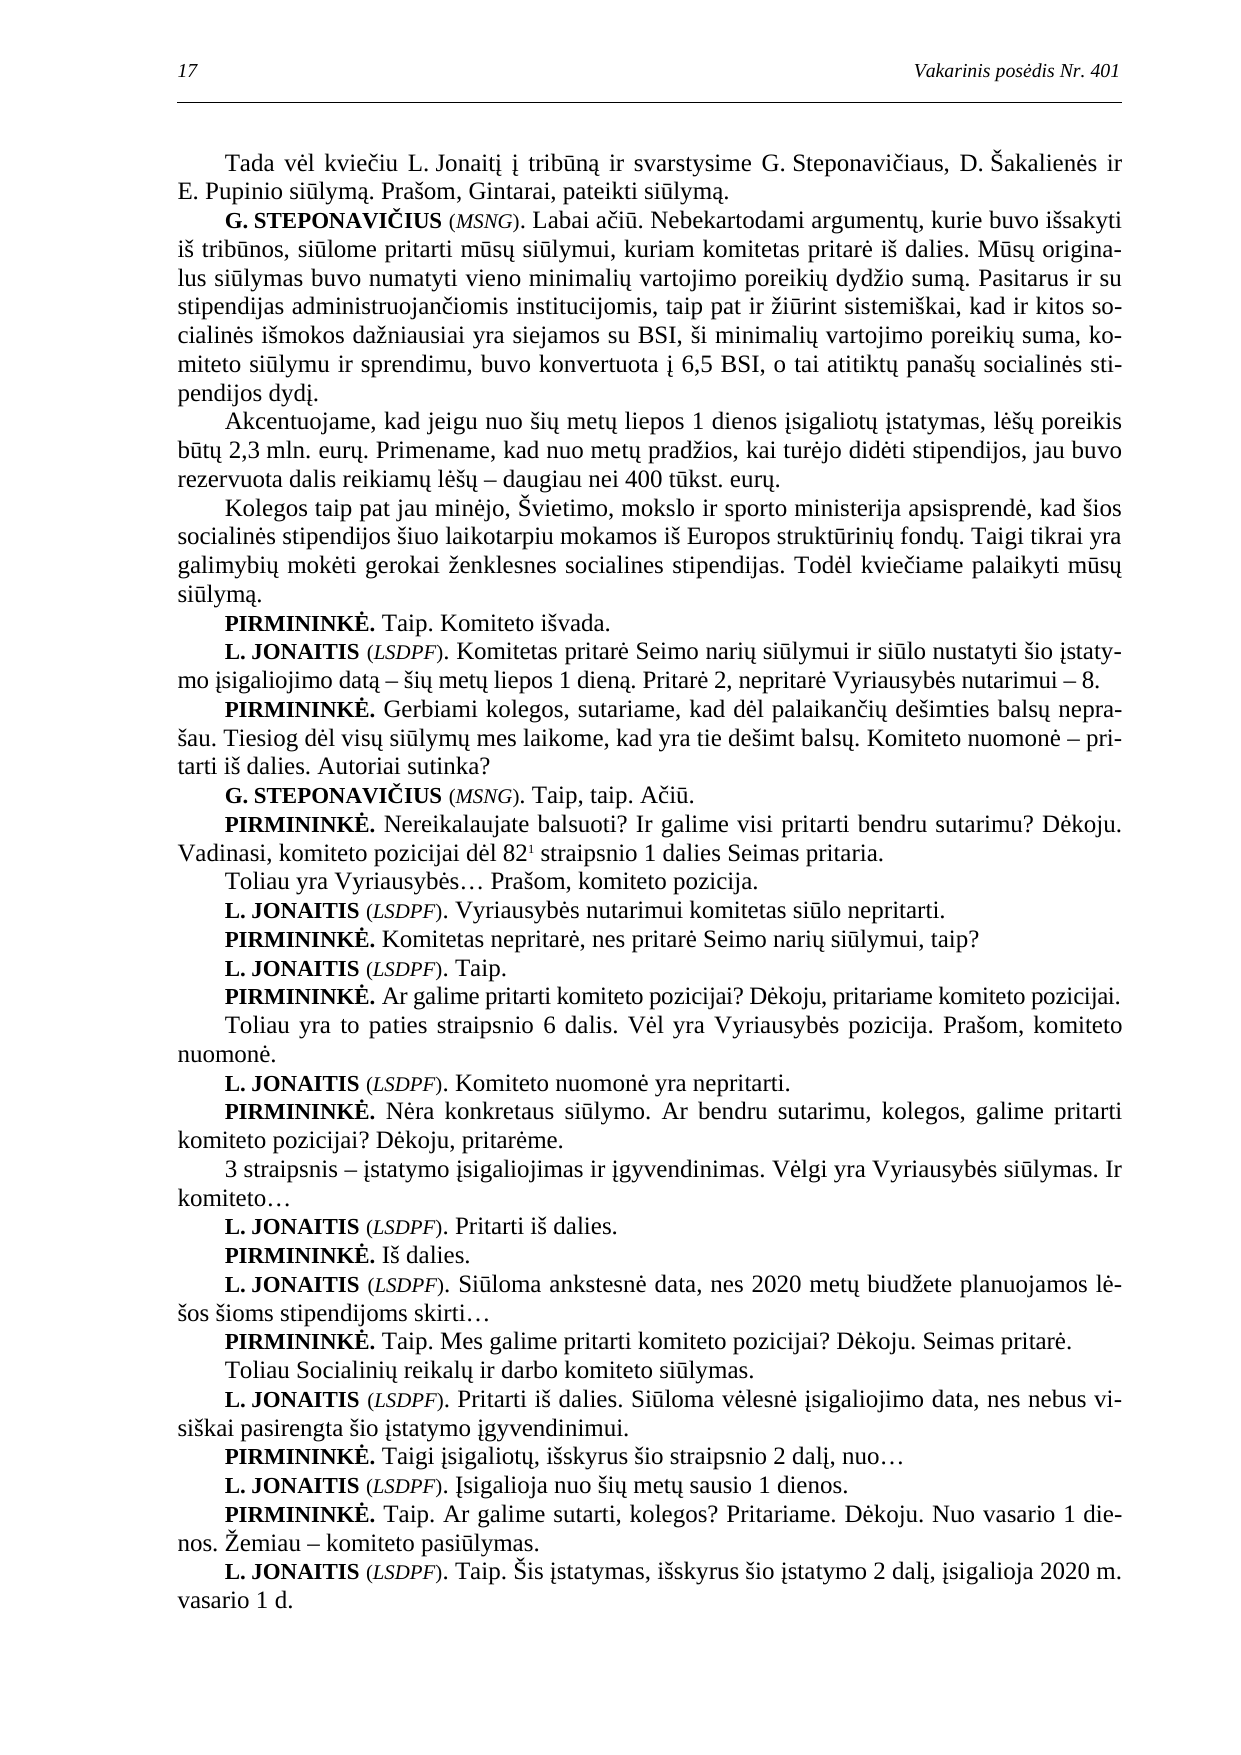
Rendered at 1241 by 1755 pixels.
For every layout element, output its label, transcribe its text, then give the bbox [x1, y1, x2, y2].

text PIRMININKĖ. Ar ga­li­me pri­tar­ti ko­mi­te­to po­zi­ci­jai? Dė­ko­ju, pri­ta­ria­me ko­mi­te­to po­zi­ci­jai. [177, 981, 1122, 1010]
text L. JONAITIS (LSDPF). Ko­mi­te­tas pri­ta­rė Sei­mo na­rių siū­ly­mui ir siū­lo nu­sta­ty­ti šio įsta­ty­mo įsi­ga­lio­ji­mo da­tą – šių me­tų lie­pos 1 die­ną. Pri­ta­rė 2, ne­pri­ta­rė Vy­riau­sy­bės nu­ta­ri­mui – 8. [177, 636, 1122, 694]
text 3 straips­nis – įsta­ty­mo įsi­ga­lio­ji­mas ir įgy­ven­di­ni­mas. Vėl­gi yra Vy­riau­sy­bės siū­ly­mas. Ir ko­mi­te­to… [177, 1154, 1122, 1211]
text PIRMININKĖ. Iš da­lies. [177, 1240, 1122, 1269]
text To­liau So­cia­li­nių rei­ka­lų ir dar­bo ko­mi­te­to siū­ly­mas. [177, 1355, 1122, 1384]
text PIRMININKĖ. Taip. Mes ga­li­me pri­tar­ti ko­mi­te­to po­zi­ci­jai? Dė­ko­ju. Sei­mas pri­ta­rė. [177, 1326, 1122, 1355]
text Ta­da vėl kvie­čiu L. Jo­nai­tį į tri­bū­ną ir svars­ty­si­me G. Ste­po­na­vi­čiaus, D. Ša­ka­lie­nės ir E. Pu­pi­nio siū­ly­mą. Pra­šom, Gin­ta­rai, pa­teik­ti siū­ly­mą. [177, 148, 1122, 205]
text G. STEPONAVIČIUS (MSNG). Taip, taip. Ačiū. [177, 780, 1122, 809]
text PIRMININKĖ. Taip. Ar ga­li­me su­tar­ti, ko­le­gos? Pri­ta­ria­me. Dė­ko­ju. Nuo va­sa­rio 1 die­nos. Že­miau – ko­mi­te­to pa­siū­ly­mas. [177, 1499, 1122, 1556]
text To­liau yra Vy­riau­sy­bės… Pra­šo­m, ko­mi­te­to po­zi­ci­ja. [177, 866, 1122, 895]
text L. JONAITIS (LSDPF). Ko­mi­te­to nuo­mo­nė yra ne­pri­tar­ti. [177, 1068, 1122, 1096]
text L. JONAITIS (LSDPF). Pri­tar­ti iš da­lies. [177, 1211, 1122, 1240]
text PIRMININKĖ. Taip. Ko­mi­te­to iš­va­da. [177, 608, 1122, 636]
text Ak­cen­tuo­ja­me, kad jei­gu nuo šių me­tų lie­pos 1 die­nos įsi­ga­lio­tų įsta­ty­mas, lė­šų po­rei­kis bū­tų 2,3 mln. eu­rų. Pri­me­na­me, kad nuo me­tų pra­džios, kai tu­rė­jo di­dė­ti sti­pen­di­jos, jau bu­vo re­zer­vuo­ta da­lis rei­kia­mų lė­šų – dau­giau nei 400 tūkst. eu­rų. [177, 406, 1122, 493]
text To­liau yra to pa­ties straips­nio 6 da­lis. Vėl yra Vy­riau­sy­bės po­zi­ci­ja. Pra­šom, ko­mi­te­to nuo­mo­nė. [177, 1010, 1122, 1068]
text PIRMININKĖ. Ne­rei­ka­lau­ja­te bal­suo­ti? Ir ga­li­me vi­si pri­tar­ti ben­dru su­ta­ri­mu? Dė­ko­ju. Va­di­na­si, ko­mi­te­to po­zi­ci­jai dėl 821 straips­nio 1 da­lies Sei­mas pri­ta­ria. [177, 809, 1122, 866]
text G. STEPONAVIČIUS (MSNG). La­bai ačiū. Ne­be­kar­to­da­mi ar­gu­men­tų, ku­rie bu­vo iš­sa­ky­ti iš tri­bū­nos, siū­lo­me pri­tar­ti mū­sų siū­ly­mui, ku­riam ko­mi­te­tas pri­ta­rė iš da­lies. Mū­sų ori­gi­na­lus siū­ly­mas bu­vo nu­ma­ty­ti vie­no mi­ni­ma­lių var­to­ji­mo po­rei­kių dy­džio su­mą. Pa­si­ta­rus ir su sti­pen­di­jas ad­mi­nist­ruo­jan­čio­mis ins­ti­tu­ci­jo­mis, taip pat ir žiū­rint sis­te­miš­kai, kad ir ki­tos so­cia­li­nės iš­mo­kos daž­niau­siai yra sie­ja­mos su BSI, ši mi­ni­ma­lių var­to­ji­mo po­rei­kių su­ma, ko­mi­te­to siū­ly­mu ir spren­di­mu, bu­vo kon­ver­tuo­ta į 6,5 BSI, o tai ati­tik­tų pa­na­šų so­cia­li­nės sti­pen­di­jos dy­dį. [177, 205, 1122, 406]
text PIRMININKĖ. Ger­bia­mi ko­le­gos, su­ta­ria­me, kad dėl pa­lai­kan­čių dešimties bal­sų ne­pra­šau. Tie­siog dėl vi­sų siū­ly­mų mes lai­ko­me, kad yra tie dešimt bal­sų. Ko­mi­te­to nuo­mo­nė – pri­tar­ti iš da­lies. Au­to­riai su­tin­ka? [177, 694, 1122, 780]
text L. JONAITIS (LSDPF). Įsi­ga­lio­ja nuo šių me­tų sau­sio 1 die­nos. [177, 1470, 1122, 1499]
text PIRMININKĖ. Tai­gi įsi­ga­lio­tų, iš­sky­rus šio straips­nio 2 da­lį, nuo… [177, 1441, 1122, 1470]
text L. JONAITIS (LSDPF). Vy­riau­sy­bės nu­ta­ri­mui ko­mi­te­tas siū­lo ne­pri­tar­ti. [177, 895, 1122, 924]
text Ko­le­gos taip pat jau mi­nė­jo, Švie­ti­mo, moks­lo ir spor­to mi­nis­te­ri­ja ap­si­spren­dė, kad šios so­cia­li­nės sti­pen­di­jos šiuo lai­ko­tar­piu mo­ka­mos iš Eu­ro­pos struk­tū­ri­nių fon­dų. Tai­gi tik­rai yra ga­li­my­bių mo­kė­ti ge­ro­kai žen­kles­nes so­cia­li­nes sti­pen­di­jas. To­dėl kvie­čia­me pa­lai­ky­ti mū­sų siū­ly­mą. [177, 493, 1122, 608]
text L. JONAITIS (LSDPF). Taip. Šis įsta­ty­mas, iš­sky­rus šio įsta­ty­mo 2 da­lį, įsi­ga­lio­ja 2020 m. va­sa­rio 1 d. [177, 1556, 1122, 1614]
text L. JONAITIS (LSDPF). Siū­lo­ma anks­tes­nė da­ta, nes 2020 me­tų biu­dže­te pla­nuo­ja­mos lė­šos šioms sti­pen­di­joms skir­ti… [177, 1269, 1122, 1326]
text PIRMININKĖ. Nė­ra kon­kre­taus siū­ly­mo. Ar ben­dru su­ta­ri­mu, ko­le­gos, ga­li­me pri­tar­ti ko­mi­te­to po­zi­ci­jai? Dė­ko­ju, pri­ta­rė­me. [177, 1096, 1122, 1154]
text PIRMININKĖ. Ko­mi­te­tas ne­pri­ta­rė, nes pri­ta­rė Sei­mo na­rių siū­ly­mui, taip? [177, 924, 1122, 953]
text L. JONAITIS (LSDPF). Pri­tar­ti iš da­lies. Siū­lo­ma vė­les­nė įsi­ga­lio­ji­mo da­ta, nes ne­bus vi­siš­kai pa­si­reng­ta šio įsta­ty­mo įgy­ven­di­ni­mui. [177, 1384, 1122, 1441]
text L. JONAITIS (LSDPF). Taip. [177, 953, 1122, 981]
